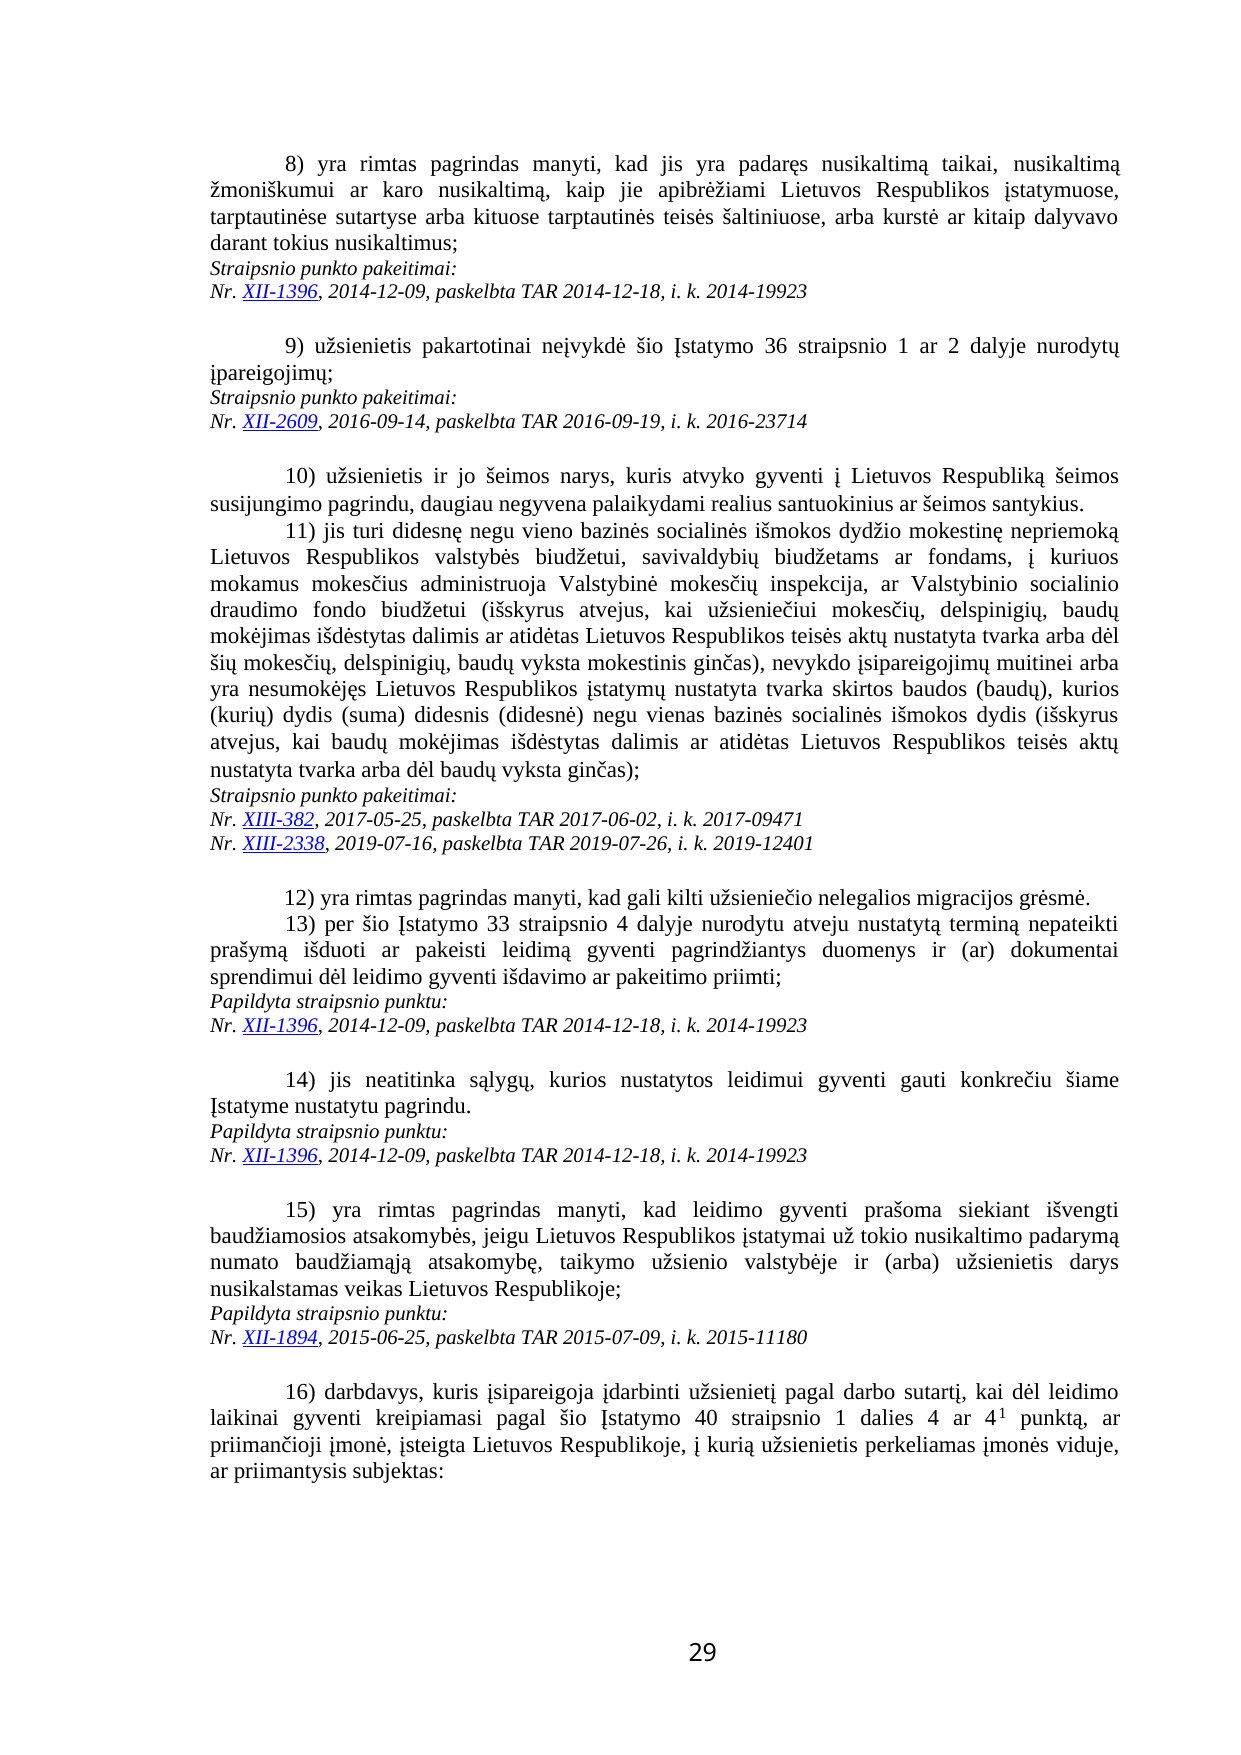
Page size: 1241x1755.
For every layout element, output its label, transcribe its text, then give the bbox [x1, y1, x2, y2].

text Straipsnio punkto pakeitimai: [210, 385, 1120, 409]
text 13) per šio Įstatymo 33 straipsnio 4 dalyje nurodytu atveju nustatytą terminą nepateikti prašymą išduoti ar pakeisti leidimą gyventi pagrindžiantys duomenys ir (ar) dokumentai sprendimui dėl leidimo gyventi išdavimo ar pakeitimo priimti; [210, 910, 1120, 989]
text 10) užsienietis ir jo šeimos narys, kuris atvyko gyventi į Lietuvos Respubliką šeimos susijungimo pagrindu, daugiau negyvena palaikydami realius santuokinius ar šeimos santykius. [210, 462, 1120, 517]
text Nr. XII-1396, 2014-12-09, paskelbta TAR 2014-12-18, i. k. 2014-19923 [210, 1143, 1120, 1167]
text Nr. XII-1894, 2015-06-25, paskelbta TAR 2015-07-09, i. k. 2015-11180 [210, 1325, 1120, 1349]
text 8) yra rimtas pagrindas manyti, kad jis yra padaręs nusikaltimą taikai, nusikaltimą žmoniškumui ar karo nusikaltimą, kaip jie apibrėžiami Lietuvos Respublikos įstatymuose, tarptautinėse sutartyse arba kituose tarptautinės teisės šaltiniuose, arba kurstė ar kitaip dalyvavo darant tokius nusikaltimus; [210, 150, 1120, 255]
text Straipsnio punkto pakeitimai: [210, 783, 1120, 807]
text 9) užsienietis pakartotinai neįvykdė šio Įstatymo 36 straipsnio 1 ar 2 dalyje nurodytų įpareigojimų; [210, 332, 1120, 385]
text Nr. XIII-2338, 2019-07-16, paskelbta TAR 2019-07-26, i. k. 2019-12401 [210, 831, 1120, 855]
text Nr. XII-2609, 2016-09-14, paskelbta TAR 2016-09-19, i. k. 2016-23714 [210, 409, 1120, 433]
text Straipsnio punkto pakeitimai: [210, 255, 1120, 279]
text Papildyta straipsnio punktu: [210, 989, 1120, 1013]
text Papildyta straipsnio punktu: [210, 1119, 1120, 1143]
text Nr. XII-1396, 2014-12-09, paskelbta TAR 2014-12-18, i. k. 2014-19923 [210, 1013, 1120, 1037]
text Nr. XII-1396, 2014-12-09, paskelbta TAR 2014-12-18, i. k. 2014-19923 [210, 279, 1120, 303]
text 12) yra rimtas pagrindas manyti, kad gali kilti užsieniečio nelegalios migracijos grėsmė. [210, 884, 1120, 910]
text 14) jis neatitinka sąlygų, kurios nustatytos leidimui gyventi gauti konkrečiu šiame Įstatyme nustatytu pagrindu. [210, 1066, 1120, 1119]
text 16) darbdavys, kuris įsipareigoja įdarbinti užsienietį pagal darbo sutartį, kai dėl leidimo laikinai gyventi kreipiamasi pagal šio Įstatymo 40 straipsnio 1 dalies 4 ar 41 punktą, ar priimančioji įmonė, įsteigta Lietuvos Respublikoje, į kurią užsienietis perkeliamas įmonės viduje, ar priimantysis subjektas: [210, 1378, 1120, 1483]
text Papildyta straipsnio punktu: [210, 1301, 1120, 1325]
text 11) jis turi didesnę negu vieno bazinės socialinės išmokos dydžio mokestinę nepriemoką Lietuvos Respublikos valstybės biudžetui, savivaldybių biudžetams ar fondams, į kuriuos mokamus mokesčius administruoja Valstybinė mokesčių inspekcija, ar Valstybinio socialinio draudimo fondo biudžetui (išskyrus atvejus, kai užsieniečiui mokesčių, delspinigių, baudų mokėjimas išdėstytas dalimis ar atidėtas Lietuvos Respublikos teisės aktų nustatyta tvarka arba dėl šių mokesčių, delspinigių, baudų vyksta mokestinis ginčas), nevykdo įsipareigojimų muitinei arba yra nesumokėjęs Lietuvos Respublikos įstatymų nustatyta tvarka skirtos baudos (baudų), kurios (kurių) dydis (suma) didesnis (didesnė) negu vienas bazinės socialinės išmokos dydis (išskyrus atvejus, kai baudų mokėjimas išdėstytas dalimis ar atidėtas Lietuvos Respublikos teisės aktų nustatyta tvarka arba dėl baudų vyksta ginčas); [210, 517, 1120, 783]
text Nr. XIII-382, 2017-05-25, paskelbta TAR 2017-06-02, i. k. 2017-09471 [210, 807, 1120, 831]
text 15) yra rimtas pagrindas manyti, kad leidimo gyventi prašoma siekiant išvengti baudžiamosios atsakomybės, jeigu Lietuvos Respublikos įstatymai už tokio nusikaltimo padarymą numato baudžiamąją atsakomybę, taikymo užsienio valstybėje ir (arba) užsienietis darys nusikalstamas veikas Lietuvos Respublikoje; [210, 1196, 1120, 1301]
